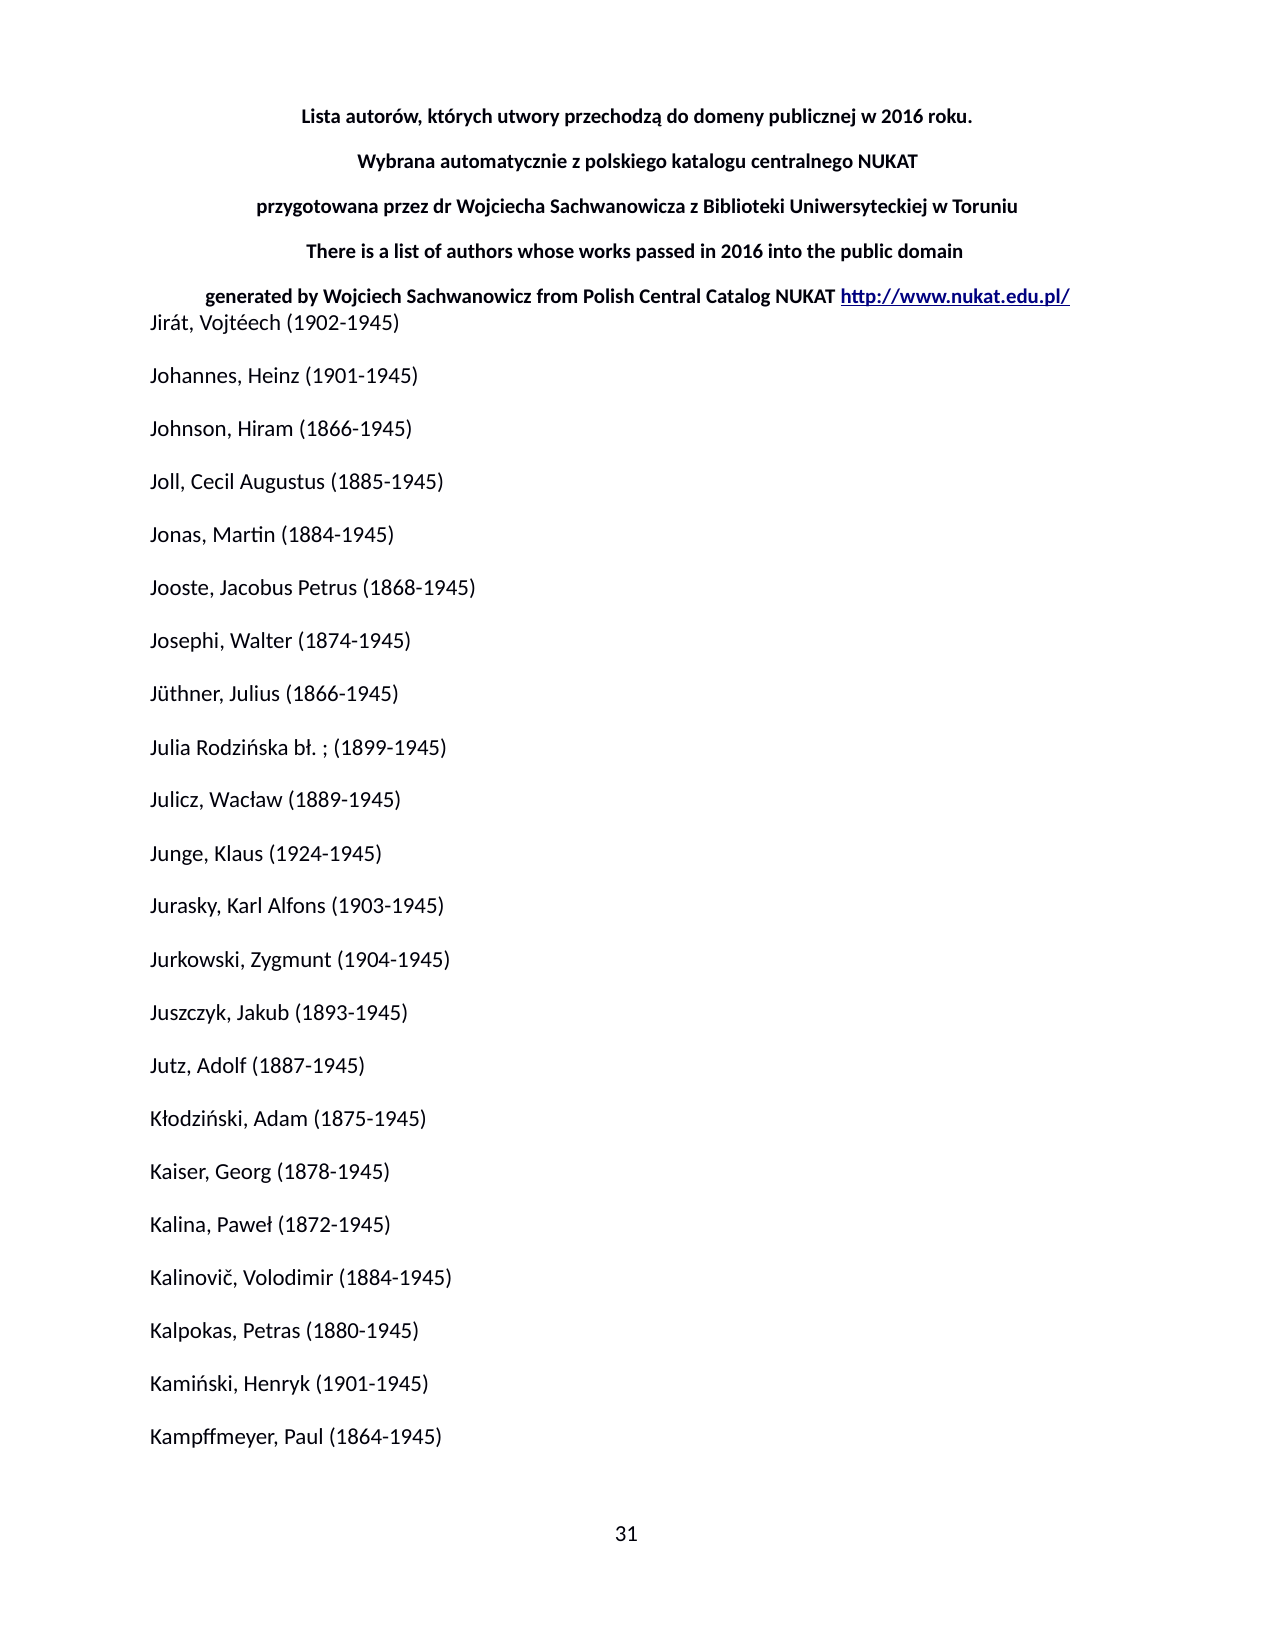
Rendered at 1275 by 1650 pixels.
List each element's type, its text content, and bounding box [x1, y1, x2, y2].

text Jooste, Jacobus Petrus (1868-1945) [150, 573, 1125, 602]
text Jurasky, Karl Alfons (1903-1945) [150, 892, 1125, 920]
text Kampffmeyer, Paul (1864-1945) [150, 1422, 1125, 1450]
text Junge, Klaus (1924-1945) [150, 839, 1125, 867]
text Kaiser, Georg (1878-1945) [150, 1157, 1125, 1185]
text Kalina, Paweł (1872-1945) [150, 1210, 1125, 1238]
text Julicz, Wacław (1889-1945) [150, 786, 1125, 814]
text Kamiński, Henryk (1901-1945) [150, 1369, 1125, 1397]
text Jirát, Vojtéech (1902-1945) [150, 308, 1125, 336]
text Jurkowski, Zygmunt (1904-1945) [150, 945, 1125, 973]
text Johnson, Hiram (1866-1945) [150, 414, 1125, 442]
text Josephi, Walter (1874-1945) [150, 627, 1125, 654]
text Kalpokas, Petras (1880-1945) [150, 1316, 1125, 1344]
text Johannes, Heinz (1901-1945) [150, 361, 1125, 389]
text Julia Rodzińska bł. ; (1899-1945) [150, 733, 1125, 761]
text Juszczyk, Jakub (1893-1945) [150, 998, 1125, 1026]
text Kalinovič, Volodimir (1884-1945) [150, 1263, 1125, 1291]
text Joll, Cecil Augustus (1885-1945) [150, 467, 1125, 496]
text Jutz, Adolf (1887-1945) [150, 1051, 1125, 1079]
text Jüthner, Julius (1866-1945) [150, 679, 1125, 708]
text Jonas, Martin (1884-1945) [150, 521, 1125, 548]
text Kłodziński, Adam (1875-1945) [150, 1104, 1125, 1132]
